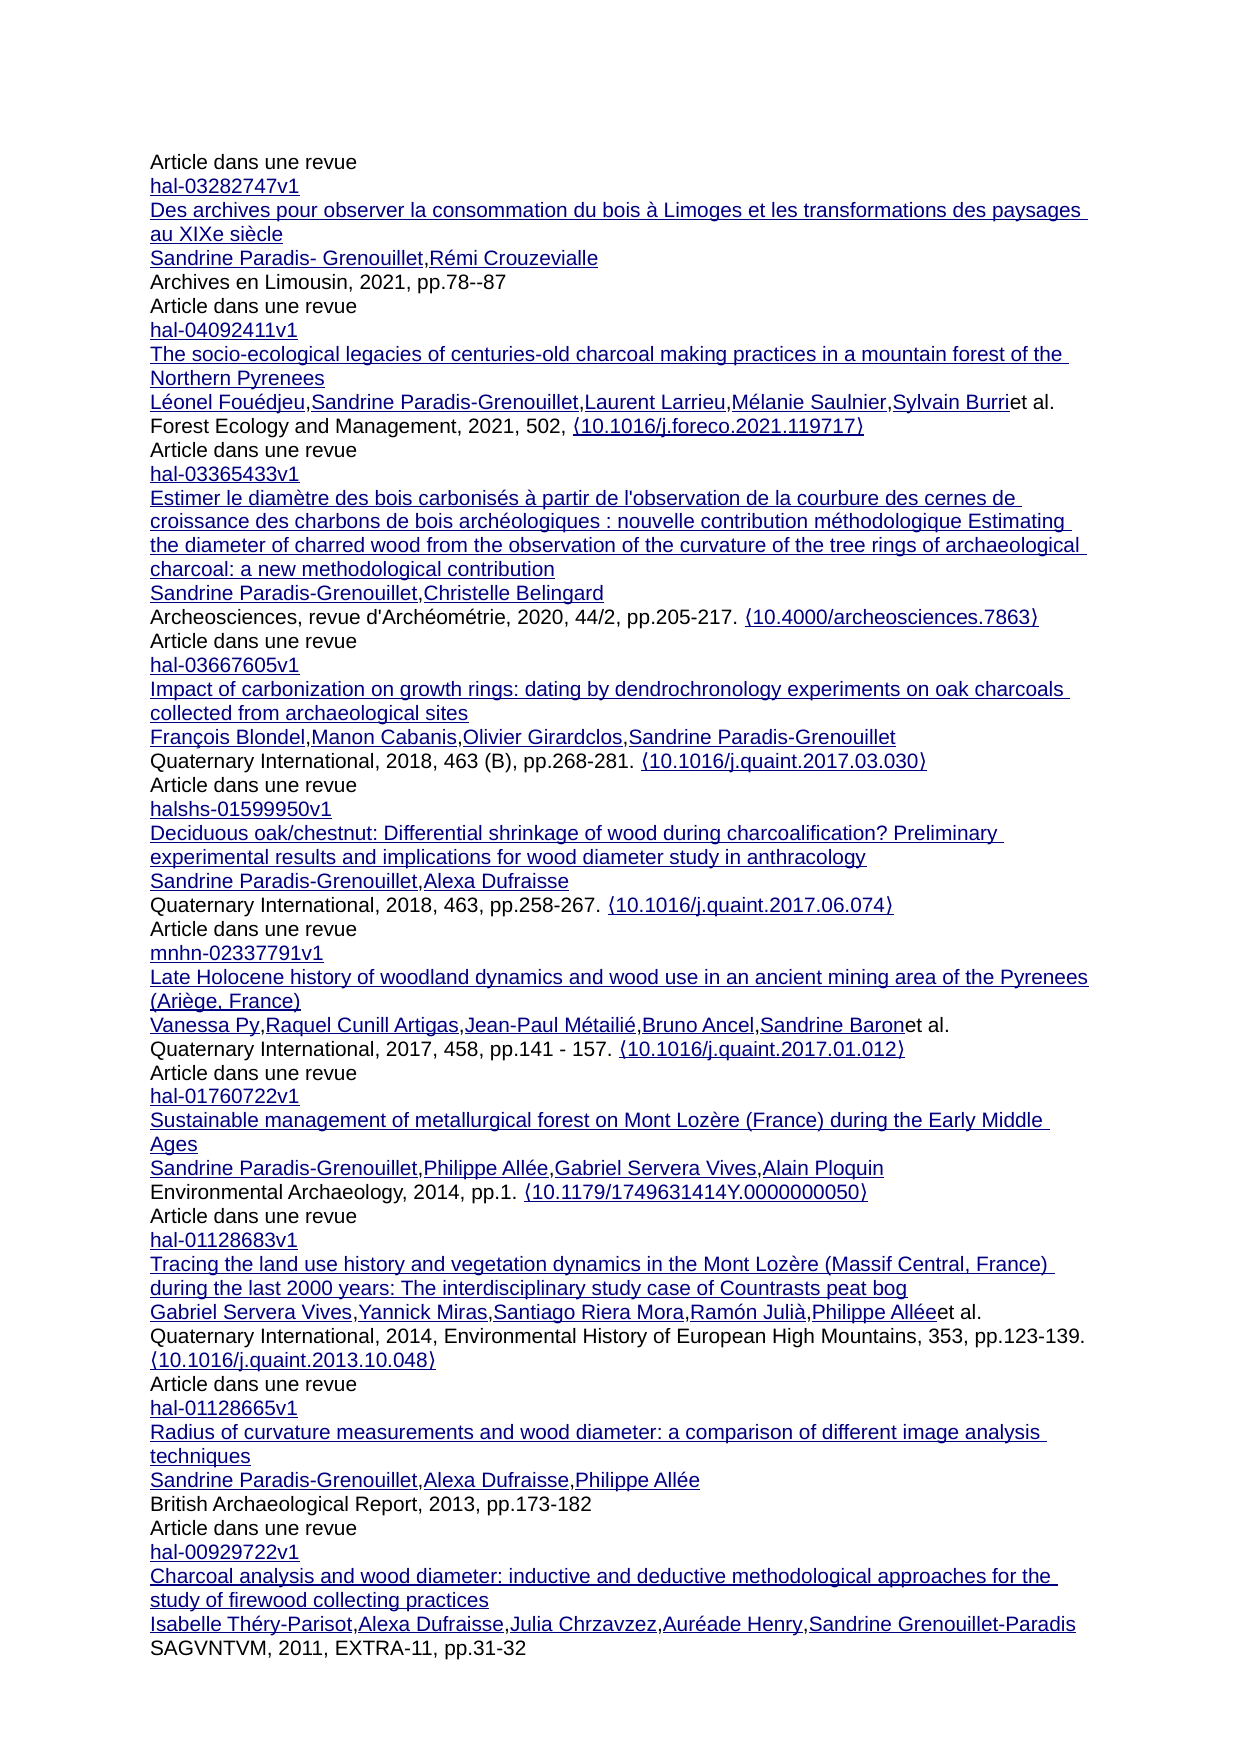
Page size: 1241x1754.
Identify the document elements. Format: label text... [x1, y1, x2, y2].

table_cell Estimer le diamètre des bois carbonisés à partir de l'observation de la courbure des cernes de croissance des charbons de bois archéologiques : nouvelle contribution méthodologique Estimating the diameter of charred wood from the observation of the curvature of the tree rings of archaeological charcoal: a new methodological contribution Sandrine Paradis-Grenouillet,Christelle Belingard Archeosciences, revue d'Archéométrie, 2020, 44/2, pp.205-217. ⟨10.4000/archeosciences.7863⟩ Article dans une revue hal-03667605v1 [150, 485, 1090, 677]
table_cell Tracing the land use history and vegetation dynamics in the Mont Lozère (Massif Central, France) during the last 2000 years: The interdisciplinary study case of Countrasts peat bog Gabriel Servera Vives,Yannick Miras,Santiago Riera Mora,Ramón Julià,Philippe Alléeet al. Quaternary International, 2014, Environmental History of European High Mountains, 353, pp.123-139. ⟨10.1016/j.quaint.2013.10.048⟩ Article dans une revue hal-01128665v1 [150, 1252, 1090, 1420]
table_cell Radius of curvature measurements and wood diameter: a comparison of different image analysis techniques Sandrine Paradis-Grenouillet,Alexa Dufraisse,Philippe Allée British Archaeological Report, 2013, pp.173-182 Article dans une revue hal-00929722v1 [150, 1420, 1090, 1563]
table_cell The socio-ecological legacies of centuries-old charcoal making practices in a mountain forest of the Northern Pyrenees Léonel Fouédjeu,Sandrine Paradis-Grenouillet,Laurent Larrieu,Mélanie Saulnier,Sylvain Burriet al. Forest Ecology and Management, 2021, 502, ⟨10.1016/j.foreco.2021.119717⟩ Article dans une revue hal-03365433v1 [150, 342, 1090, 485]
table_cell Sustainable management of metallurgical forest on Mont Lozère (France) during the Early Middle Ages Sandrine Paradis-Grenouillet,Philippe Allée,Gabriel Servera Vives,Alain Ploquin Environmental Archaeology, 2014, pp.1. ⟨10.1179/1749631414Y.0000000050⟩ Article dans une revue hal-01128683v1 [150, 1108, 1090, 1252]
table_cell Des archives pour observer la consommation du bois à Limoges et les transformations des paysages au XIXe siècle Sandrine Paradis- Grenouillet,Rémi Crouzevialle Archives en Limousin, 2021, pp.78--87 Article dans une revue hal-04092411v1 [150, 198, 1090, 342]
table_cell Deciduous oak/chestnut: Differential shrinkage of wood during charcoalification? Preliminary experimental results and implications for wood diameter study in anthracology Sandrine Paradis-Grenouillet,Alexa Dufraisse Quaternary International, 2018, 463, pp.258-267. ⟨10.1016/j.quaint.2017.06.074⟩ Article dans une revue mnhn-02337791v1 [150, 821, 1090, 964]
table_cell Charcoal analysis and wood diameter: inductive and deductive methodological approaches for the study of firewood collecting practices Isabelle Théry-Parisot,Alexa Dufraisse,Julia Chrzavzez,Auréade Henry,Sandrine Grenouillet-Paradis SAGVNTVM, 2011, EXTRA-11, pp.31-32 [150, 1564, 1090, 1659]
table_cell Late Holocene history of woodland dynamics and wood use in an ancient mining area of the Pyrenees (Ariège, France) Vanessa Py,Raquel Cunill Artigas,Jean-Paul Métailié,Bruno Ancel,Sandrine Baronet al. Quaternary International, 2017, 458, pp.141 - 157. ⟨10.1016/j.quaint.2017.01.012⟩ Article dans une revue hal-01760722v1 [150, 965, 1090, 1108]
table_cell Impact of carbonization on growth rings: dating by dendrochronology experiments on oak charcoals collected from archaeological sites François Blondel,Manon Cabanis,Olivier Girardclos,Sandrine Paradis-Grenouillet Quaternary International, 2018, 463 (B), pp.268-281. ⟨10.1016/j.quaint.2017.03.030⟩ Article dans une revue halshs-01599950v1 [150, 677, 1090, 821]
table_cell Article dans une revue hal-03282747v1 [150, 150, 1090, 198]
